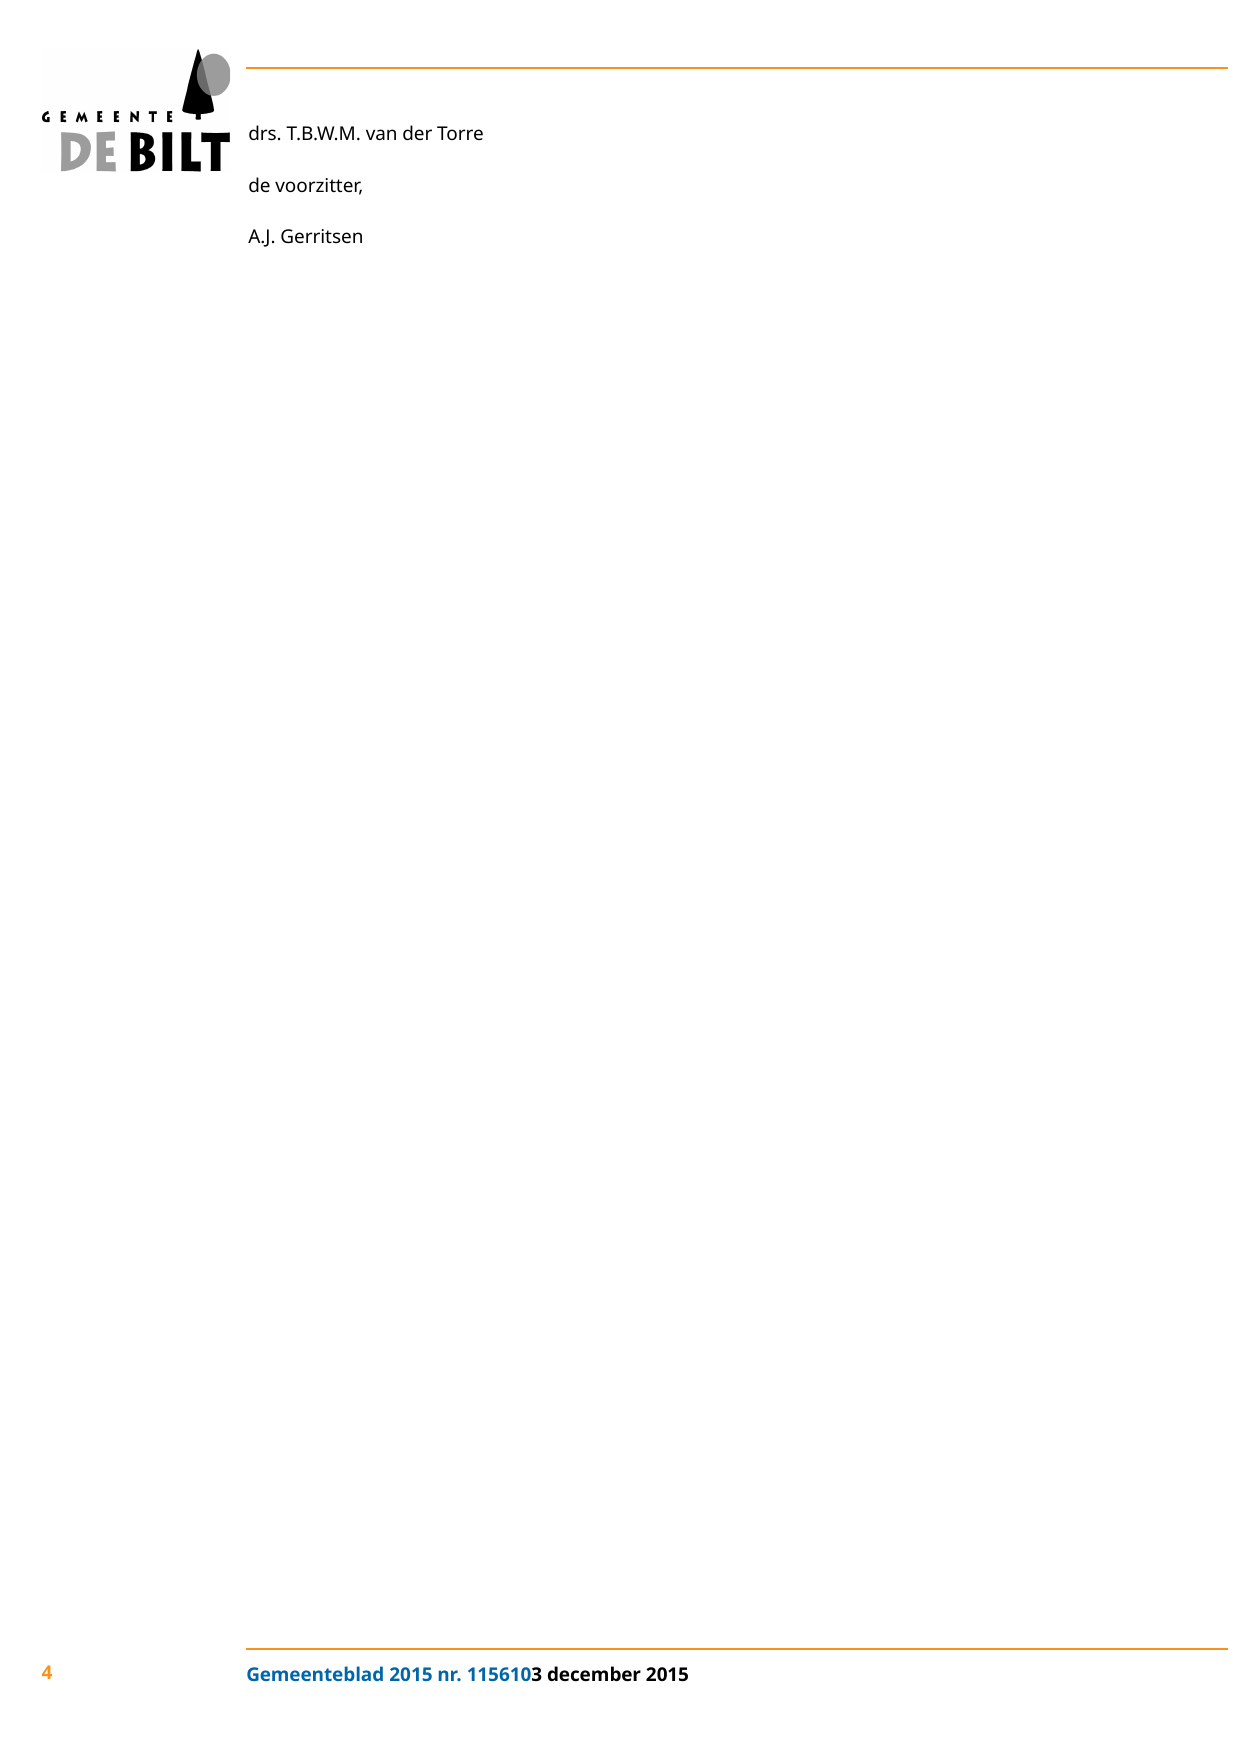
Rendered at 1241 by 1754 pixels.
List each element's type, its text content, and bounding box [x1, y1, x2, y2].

picture [41, 47, 231, 172]
text drs. T.B.W.M. van der Torre [248, 121, 1152, 146]
text A.J. Gerritsen [248, 223, 1152, 249]
text de voorzitter, [248, 172, 1152, 198]
